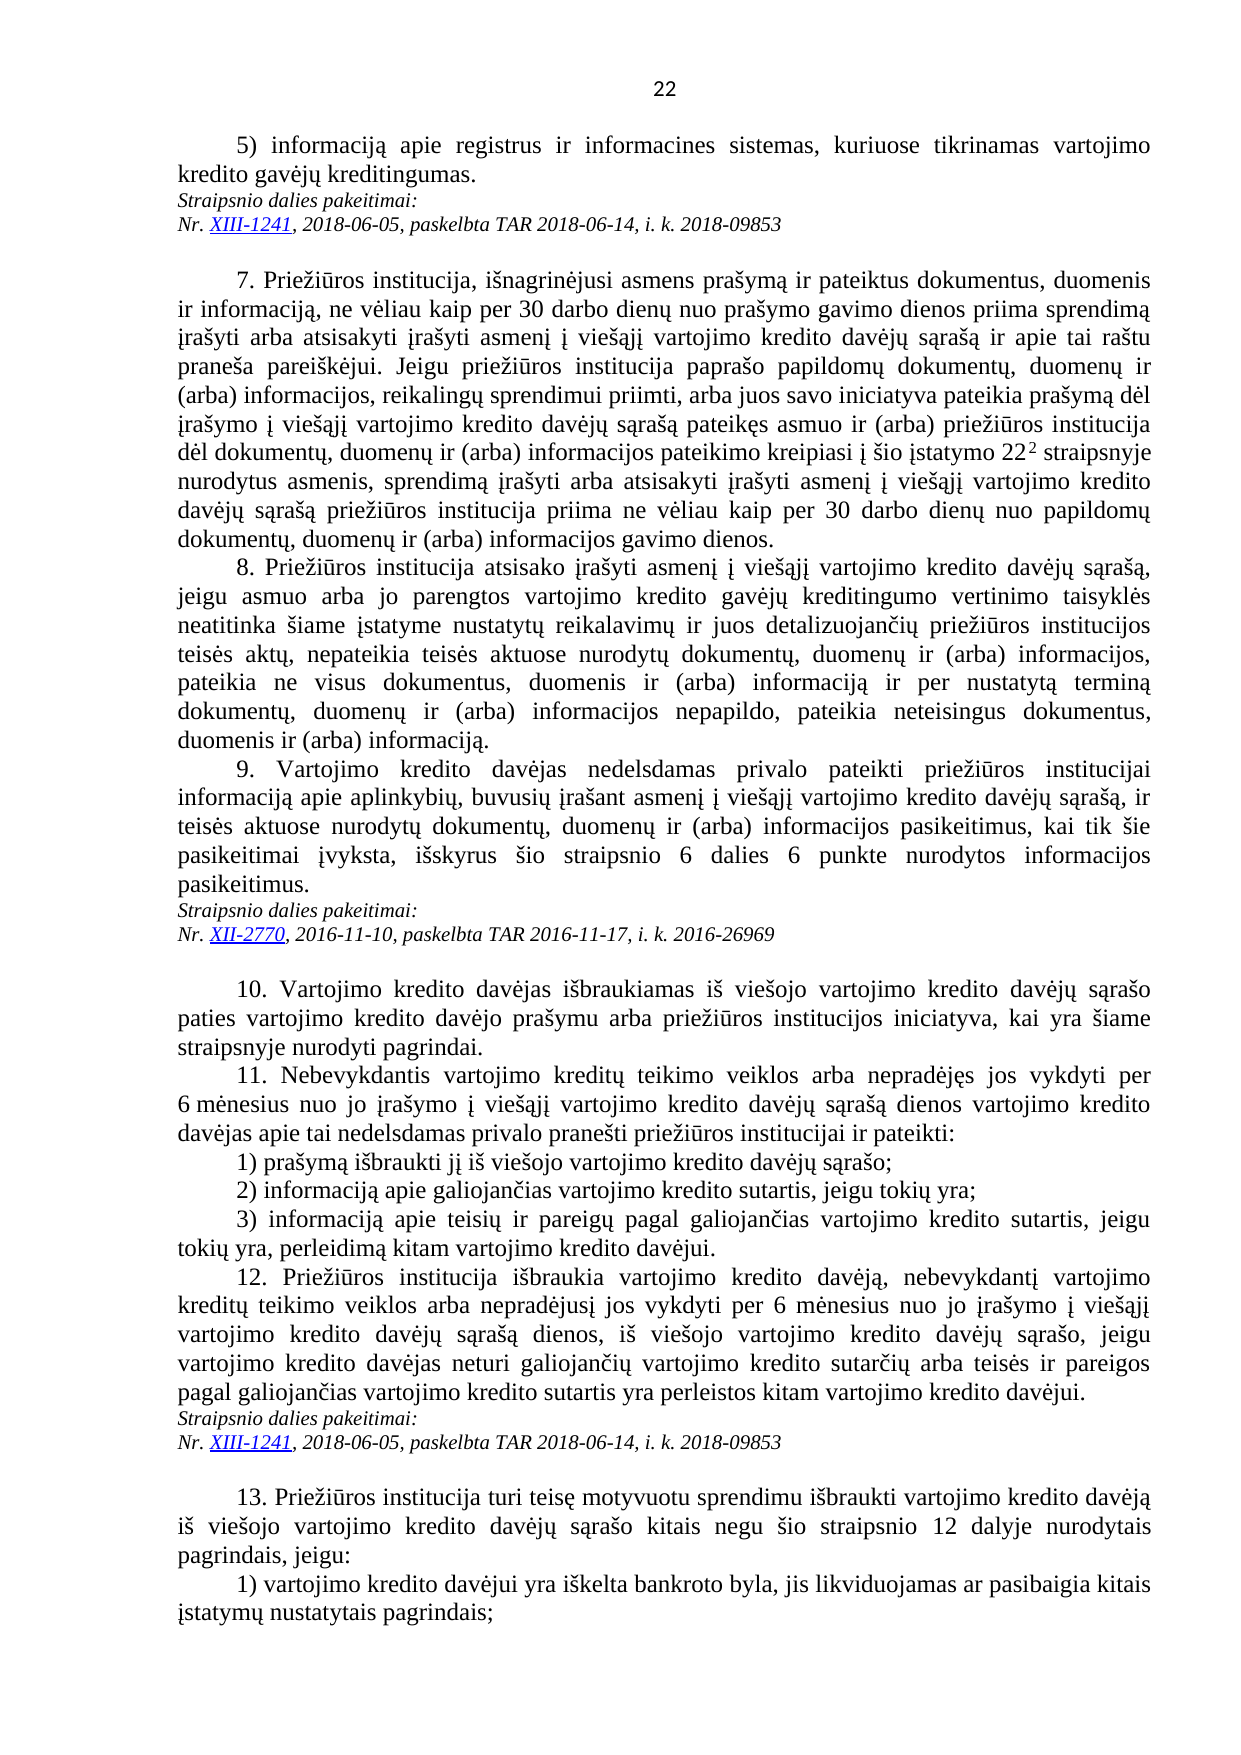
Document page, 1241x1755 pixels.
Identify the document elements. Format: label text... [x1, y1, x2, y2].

text 10. Vartojimo kredito davėjas išbraukiamas iš viešojo vartojimo kredito davėjų sąrašo paties vartojimo kredito davėjo prašymu arba priežiūros institucijos iniciatyva, kai yra šiame straipsnyje nurodyti pagrindai. [177, 974, 1152, 1061]
text 1) prašymą išbraukti jį iš viešojo vartojimo kredito davėjų sąrašo; [177, 1147, 1152, 1176]
text 9. Vartojimo kredito davėjas nedelsdamas privalo pateikti priežiūros institucijai informaciją apie aplinkybių, buvusių įrašant asmenį į viešąjį vartojimo kredito davėjų sąrašą, ir teisės aktuose nurodytų dokumentų, duomenų ir (arba) informacijos pasikeitimus, kai tik šie pasikeitimai įvyksta, išskyrus šio straipsnio 6 dalies 6 punkte nurodytos informacijos pasikeitimus. [177, 754, 1152, 897]
text 13. Priežiūros institucija turi teisę motyvuotu sprendimu išbraukti vartojimo kredito davėją iš viešojo vartojimo kredito davėjų sąrašo kitais negu šio straipsnio 12 dalyje nurodytais pagrindais, jeigu: [177, 1482, 1152, 1569]
text Straipsnio dalies pakeitimai: [177, 897, 1152, 922]
text 3) informaciją apie teisių ir pareigų pagal galiojančias vartojimo kredito sutartis, jeigu tokių yra, perleidimą kitam vartojimo kredito davėjui. [177, 1204, 1152, 1262]
text 2) informaciją apie galiojančias vartojimo kredito sutartis, jeigu tokių yra; [177, 1176, 1152, 1204]
text Straipsnio dalies pakeitimai: [177, 188, 1152, 212]
text 5) informaciją apie registrus ir informacines sistemas, kuriuose tikrinamas vartojimo kredito gavėjų kreditingumas. [177, 131, 1152, 188]
text 11. Nebevykdantis vartojimo kreditų teikimo veiklos arba nepradėjęs jos vykdyti per 6 mėnesius nuo jo įrašymo į viešąjį vartojimo kredito davėjų sąrašą dienos vartojimo kredito davėjas apie tai nedelsdamas privalo pranešti priežiūros institucijai ir pateikti: [177, 1061, 1152, 1147]
text 1) vartojimo kredito davėjui yra iškelta bankroto byla, jis likviduojamas ar pasibaigia kitais įstatymų nustatytais pagrindais; [177, 1569, 1152, 1626]
text Nr. XIII-1241, 2018-06-05, paskelbta TAR 2018-06-14, i. k. 2018-09853 [177, 212, 1152, 236]
text 8. Priežiūros institucija atsisako įrašyti asmenį į viešąjį vartojimo kredito davėjų sąrašą, jeigu asmuo arba jo parengtos vartojimo kredito gavėjų kreditingumo vertinimo taisyklės neatitinka šiame įstatyme nustatytų reikalavimų ir juos detalizuojančių priežiūros institucijos teisės aktų, nepateikia teisės aktuose nurodytų dokumentų, duomenų ir (arba) informacijos, pateikia ne visus dokumentus, duomenis ir (arba) informaciją ir per nustatytą terminą dokumentų, duomenų ir (arba) informacijos nepapildo, pateikia neteisingus dokumentus, duomenis ir (arba) informaciją. [177, 552, 1152, 754]
text 12. Priežiūros institucija išbraukia vartojimo kredito davėją, nebevykdantį vartojimo kreditų teikimo veiklos arba nepradėjusį jos vykdyti per 6 mėnesius nuo jo įrašymo į viešąjį vartojimo kredito davėjų sąrašą dienos, iš viešojo vartojimo kredito davėjų sąrašo, jeigu vartojimo kredito davėjas neturi galiojančių vartojimo kredito sutarčių arba teisės ir pareigos pagal galiojančias vartojimo kredito sutartis yra perleistos kitam vartojimo kredito davėjui. [177, 1262, 1152, 1406]
text Nr. XII-2770, 2016-11-10, paskelbta TAR 2016-11-17, i. k. 2016-26969 [177, 922, 1152, 946]
text Straipsnio dalies pakeitimai: [177, 1406, 1152, 1430]
text Nr. XIII-1241, 2018-06-05, paskelbta TAR 2018-06-14, i. k. 2018-09853 [177, 1430, 1152, 1454]
text 7. Priežiūros institucija, išnagrinėjusi asmens prašymą ir pateiktus dokumentus, duomenis ir informaciją, ne vėliau kaip per 30 darbo dienų nuo prašymo gavimo dienos priima sprendimą įrašyti arba atsisakyti įrašyti asmenį į viešąjį vartojimo kredito davėjų sąrašą ir apie tai raštu praneša pareiškėjui. Jeigu priežiūros institucija paprašo papildomų dokumentų, duomenų ir (arba) informacijos, reikalingų sprendimui priimti, arba juos savo iniciatyva pateikia prašymą dėl įrašymo į viešąjį vartojimo kredito davėjų sąrašą pateikęs asmuo ir (arba) priežiūros institucija dėl dokumentų, duomenų ir (arba) informacijos pateikimo kreipiasi į šio įstatymo 222 straipsnyje nurodytus asmenis, sprendimą įrašyti arba atsisakyti įrašyti asmenį į viešąjį vartojimo kredito davėjų sąrašą priežiūros institucija priima ne vėliau kaip per 30 darbo dienų nuo papildomų dokumentų, duomenų ir (arba) informacijos gavimo dienos. [177, 265, 1152, 552]
